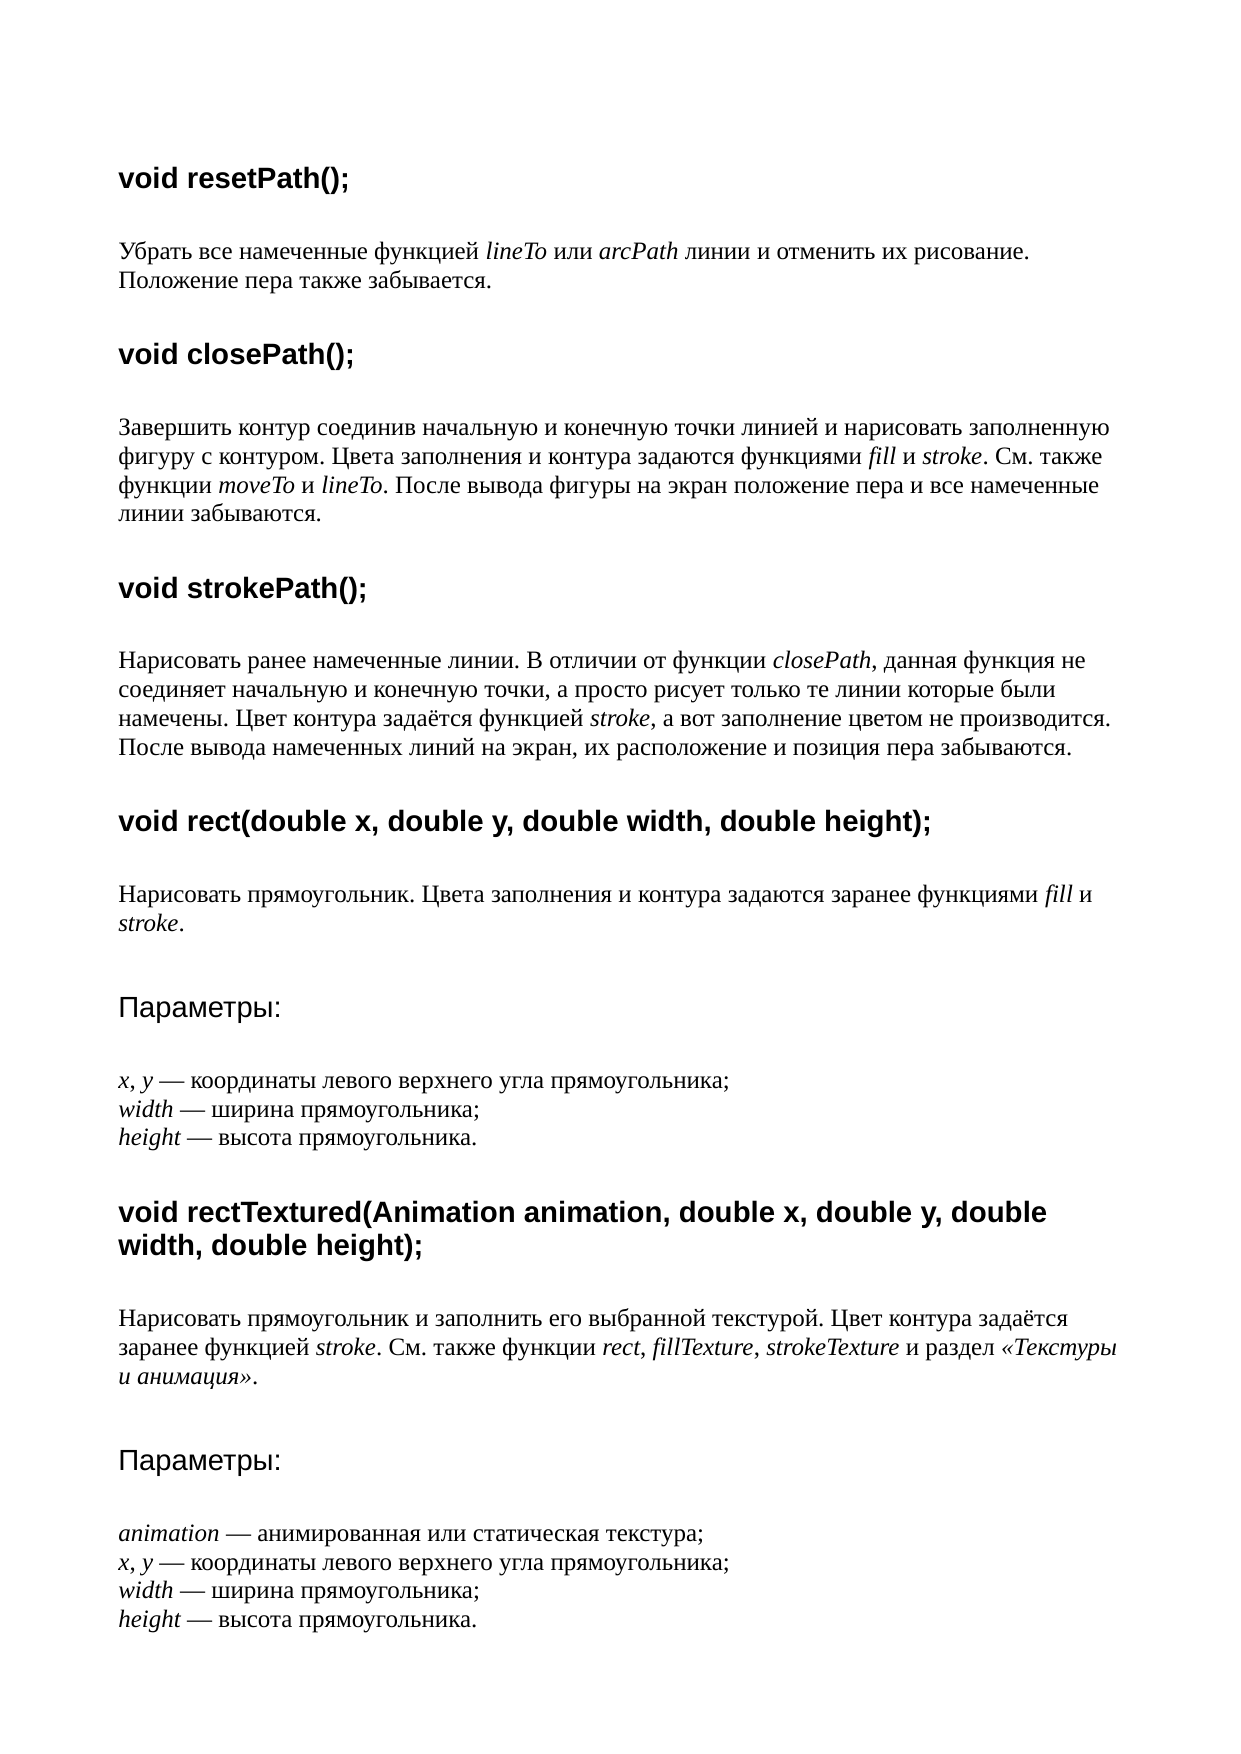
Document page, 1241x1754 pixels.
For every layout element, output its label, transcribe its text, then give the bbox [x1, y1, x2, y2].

subtitle void closePath(); [118, 337, 1122, 371]
text Завершить контур соединив начальную и конечную точки линией и нарисовать заполненную фигуру с контуром. Цвета заполнения и контура задаются функциями fill и stroke. См. также функции moveTo и lineTo. После вывода фигуры на экран положение пера и все намеченные линии забываются. [118, 412, 1122, 527]
text x, y — координаты левого верхнего угла прямоугольника; [118, 1547, 1122, 1576]
subtitle void resetPath(); [118, 161, 1122, 195]
text height — высота прямоугольника. [118, 1604, 1122, 1633]
text Убрать все намеченные функцией lineTo или arcPath линии и отменить их рисование. Положение пера также забывается. [118, 236, 1122, 294]
text Нарисовать прямоугольник. Цвета заполнения и контура задаются заранее функциями fill и stroke. [118, 879, 1122, 936]
text height — высота прямоугольника. [118, 1122, 1122, 1151]
text Нарисовать прямоугольник и заполнить его выбранной текстурой. Цвет контура задаётся заранее функцией stroke. См. также функции rect, fillTexture, strokeTexture и раздел «Текстуры и анимация». [118, 1303, 1122, 1389]
text width — ширина прямоугольника; [118, 1576, 1122, 1604]
text animation — анимированная или статическая текстура; [118, 1518, 1122, 1547]
text width — ширина прямоугольника; [118, 1094, 1122, 1122]
subtitle Параметры: [118, 990, 1122, 1024]
subtitle void rectTextured(Animation animation, double x, double y, double width, double height); [118, 1194, 1122, 1262]
subtitle Параметры: [118, 1443, 1122, 1477]
text x, y — координаты левого верхнего угла прямоугольника; [118, 1065, 1122, 1094]
subtitle void rect(double x, double y, double width, double height); [118, 804, 1122, 838]
text Нарисовать ранее намеченные линии. В отличии от функции closePath, данная функция не соединяет начальную и конечную точки, а просто рисует только те линии которые были намечены. Цвет контура задаётся функцией stroke, а вот заполнение цветом не производится. После вывода намеченных линий на экран, их расположение и позиция пера забываются. [118, 646, 1122, 761]
subtitle void strokePath(); [118, 571, 1122, 604]
